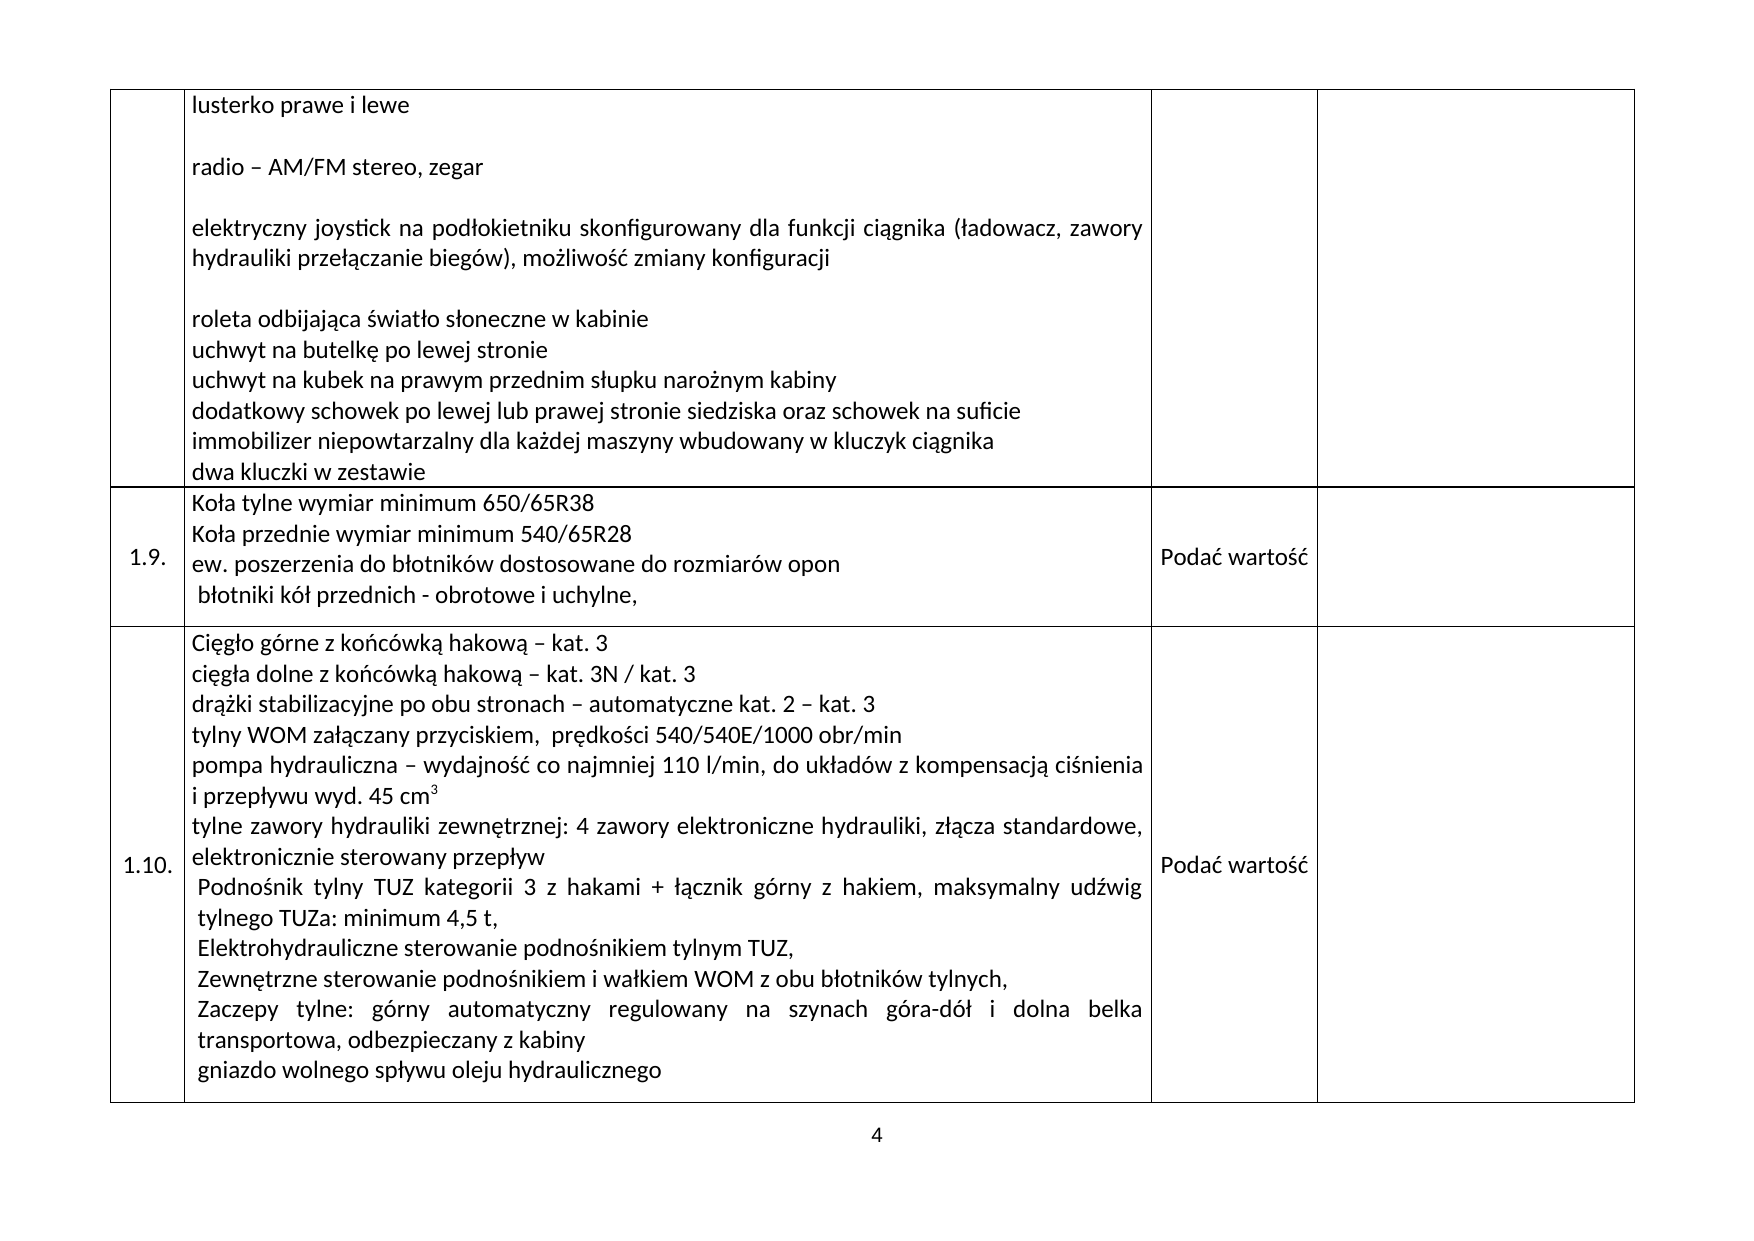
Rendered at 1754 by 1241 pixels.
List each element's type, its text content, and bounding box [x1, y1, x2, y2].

table_cell Podać wartość [1152, 627, 1317, 1102]
table_cell [1318, 488, 1634, 626]
table_cell Podać wartość [1152, 488, 1317, 626]
table_cell Cięgło górne z końcówką hakową – kat. 3 cięgła dolne z końcówką hakową – kat. 3N / kat. 3 drążki stabilizacyjne po obu stronach – automatyczne kat. 2 – kat. 3 tylny WOM załączany przyciskiem, prędkości 540/540E/1000 obr/min pompa hydrauliczna – wydajność co najmniej 110 l/min, do układów z kompensacją ciśnienia i przepływu wyd. 45 cm3 tylne zawory hydrauliki zewnętrznej: 4 zawory elektroniczne hydrauliki, złącza standardowe, elektronicznie sterowany przepływ Podnośnik tylny TUZ kategorii 3 z hakami + łącznik górny z hakiem, maksymalny udźwig tylnego TUZa: minimum 4,5 t, Elektrohydrauliczne sterowanie podnośnikiem tylnym TUZ, Zewnętrzne sterowanie podnośnikiem i wałkiem WOM z obu błotników tylnych, Zaczepy tylne: górny automatyczny regulowany na szynach góra-dół i dolna belka transportowa, odbezpieczany z kabiny gniazdo wolnego spływu oleju hydraulicznego [185, 627, 1151, 1102]
table_cell 1.10. [111, 627, 184, 1102]
table_cell [1152, 90, 1317, 486]
table_cell 1.9. [111, 488, 184, 626]
table_cell [1318, 90, 1634, 486]
table_cell Koła tylne wymiar minimum 650/65R38 Koła przednie wymiar minimum 540/65R28 ew. poszerzenia do błotników dostosowane do rozmiarów opon błotniki kół przednich - obrotowe i uchylne, [185, 488, 1151, 626]
table_cell [1318, 627, 1634, 1102]
table_cell lusterko prawe i lewe radio – AM/FM stereo, zegar elektryczny joystick na podłokietniku skonfigurowany dla funkcji ciągnika (ładowacz, zawory hydrauliki przełączanie biegów), możliwość zmiany konfiguracji roleta odbijająca światło słoneczne w kabinie uchwyt na butelkę po lewej stronie uchwyt na kubek na prawym przednim słupku narożnym kabiny dodatkowy schowek po lewej lub prawej stronie siedziska oraz schowek na suficie immobilizer niepowtarzalny dla każdej maszyny wbudowany w kluczyk ciągnika dwa kluczki w zestawie [185, 90, 1151, 486]
table_cell [111, 90, 184, 486]
